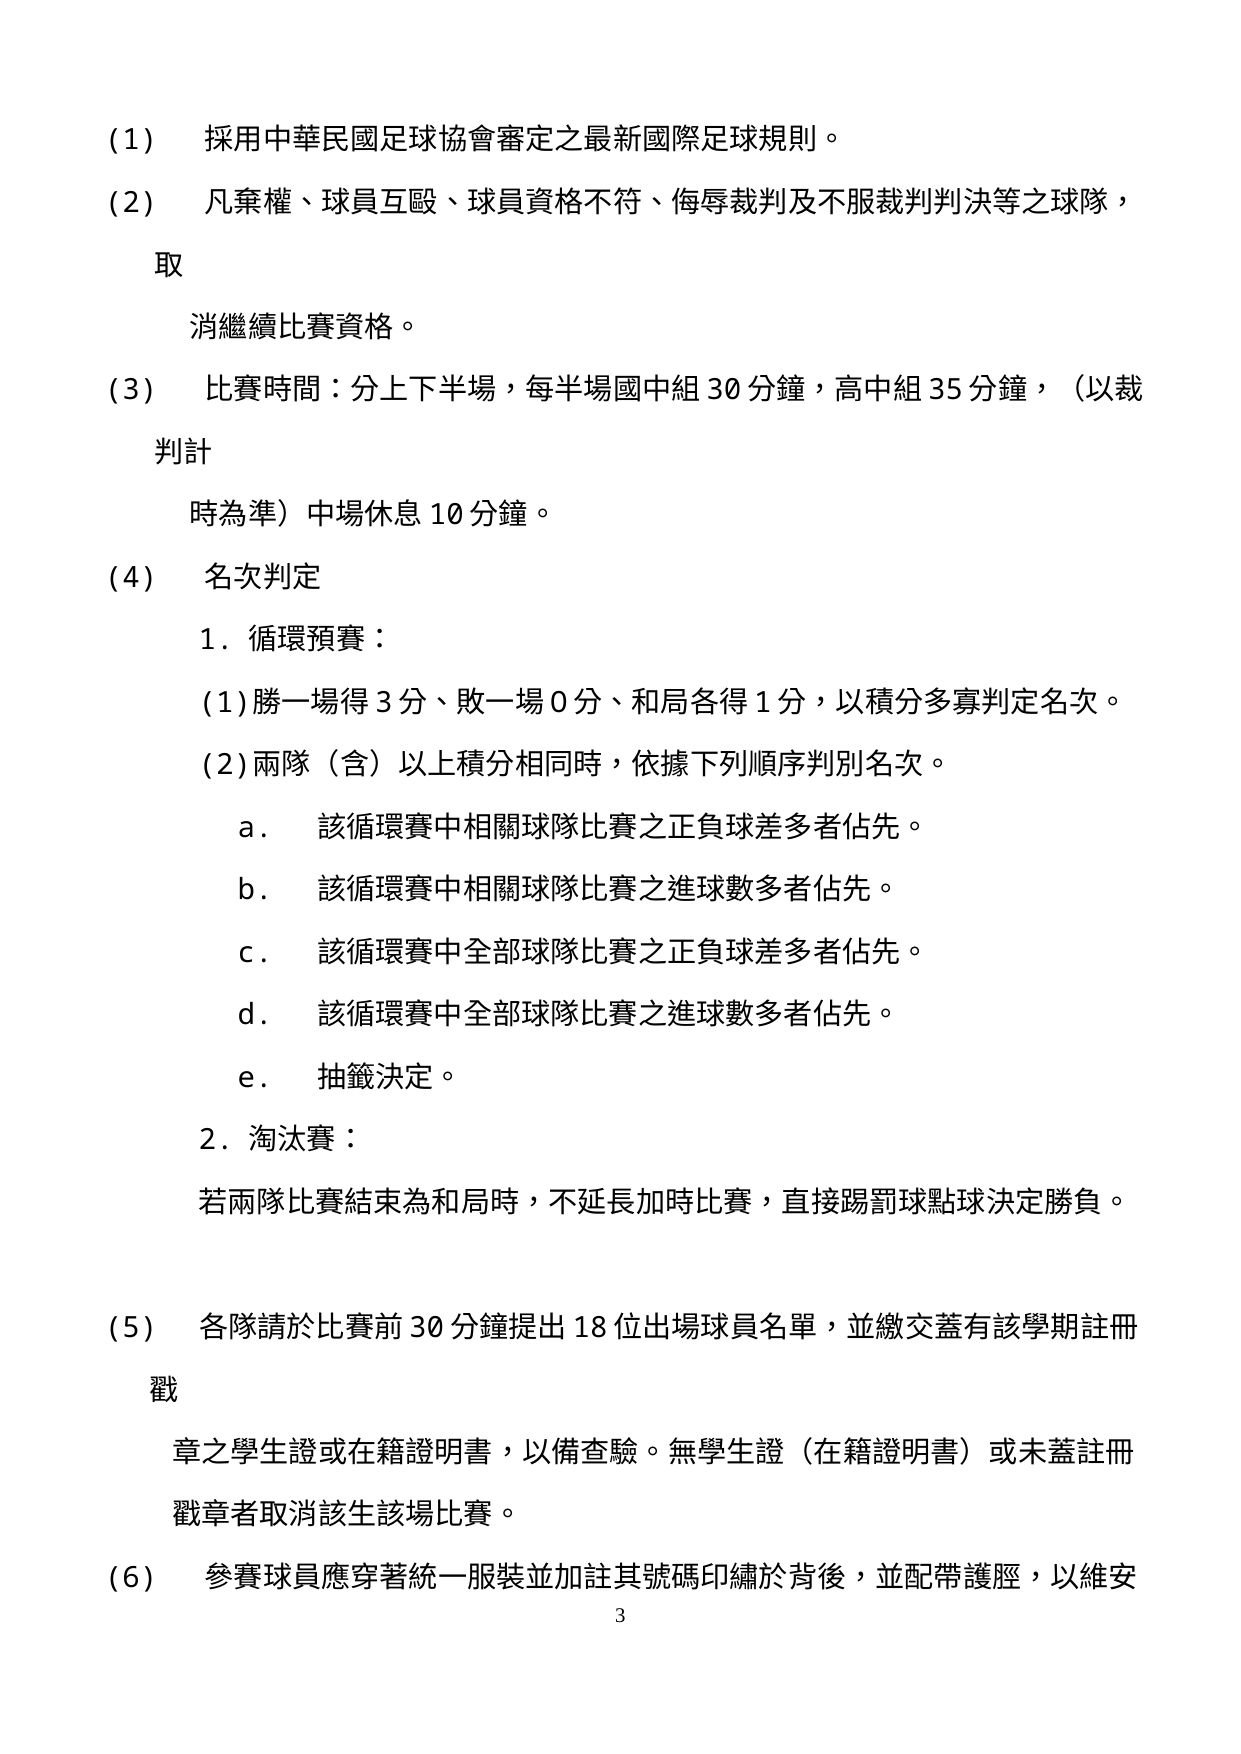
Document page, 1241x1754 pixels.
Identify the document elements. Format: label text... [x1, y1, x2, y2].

text 章之學生證或在籍證明書，以備查驗。無學生證（在籍證明書）或未蓋註冊 [154, 1408, 1165, 1471]
list 各隊請於比賽前30分鐘提出18位出場球員名單，並繳交蓋有該學期註冊戳 [104, 1283, 1165, 1408]
text 消繼續比賽資格。 [154, 283, 1165, 346]
text 時為準）中場休息10分鐘。 [154, 471, 1165, 533]
list 該循環賽中全部球隊比賽之正負球差多者佔先。 [237, 908, 1165, 971]
text 若兩隊比賽結束為和局時，不延長加時比賽，直接踢罰球點球決定勝負。 [198, 1158, 1165, 1221]
list 淘汰賽： [198, 1096, 1165, 1158]
list 名次判定 [104, 533, 1165, 596]
list 該循環賽中相關球隊比賽之進球數多者佔先。 [237, 846, 1165, 908]
text 戳章者取消該生該場比賽。 [154, 1471, 1165, 1533]
list 採用中華民國足球協會審定之最新國際足球規則。 [104, 96, 1165, 158]
list 抽籤決定。 [237, 1033, 1165, 1096]
list 循環預賽： [198, 596, 1165, 658]
list 該循環賽中全部球隊比賽之進球數多者佔先。 [237, 971, 1165, 1033]
list 參賽球員應穿著統一服裝並加註其號碼印繡於背後，並配帶護脛，以維安 [104, 1533, 1165, 1596]
list 勝一場得3分、敗一場O分、和局各得1分，以積分多寡判定名次。 [198, 658, 1165, 721]
list 兩隊（含）以上積分相同時，依據下列順序判別名次。 [198, 721, 1165, 783]
list 比賽時間：分上下半場，每半場國中組30分鐘，高中組35分鐘，（以裁判計 [104, 346, 1165, 471]
list 該循環賽中相關球隊比賽之正負球差多者佔先。 [237, 783, 1165, 846]
list 凡棄權、球員互毆、球員資格不符、侮辱裁判及不服裁判判決等之球隊，取 [104, 158, 1165, 283]
